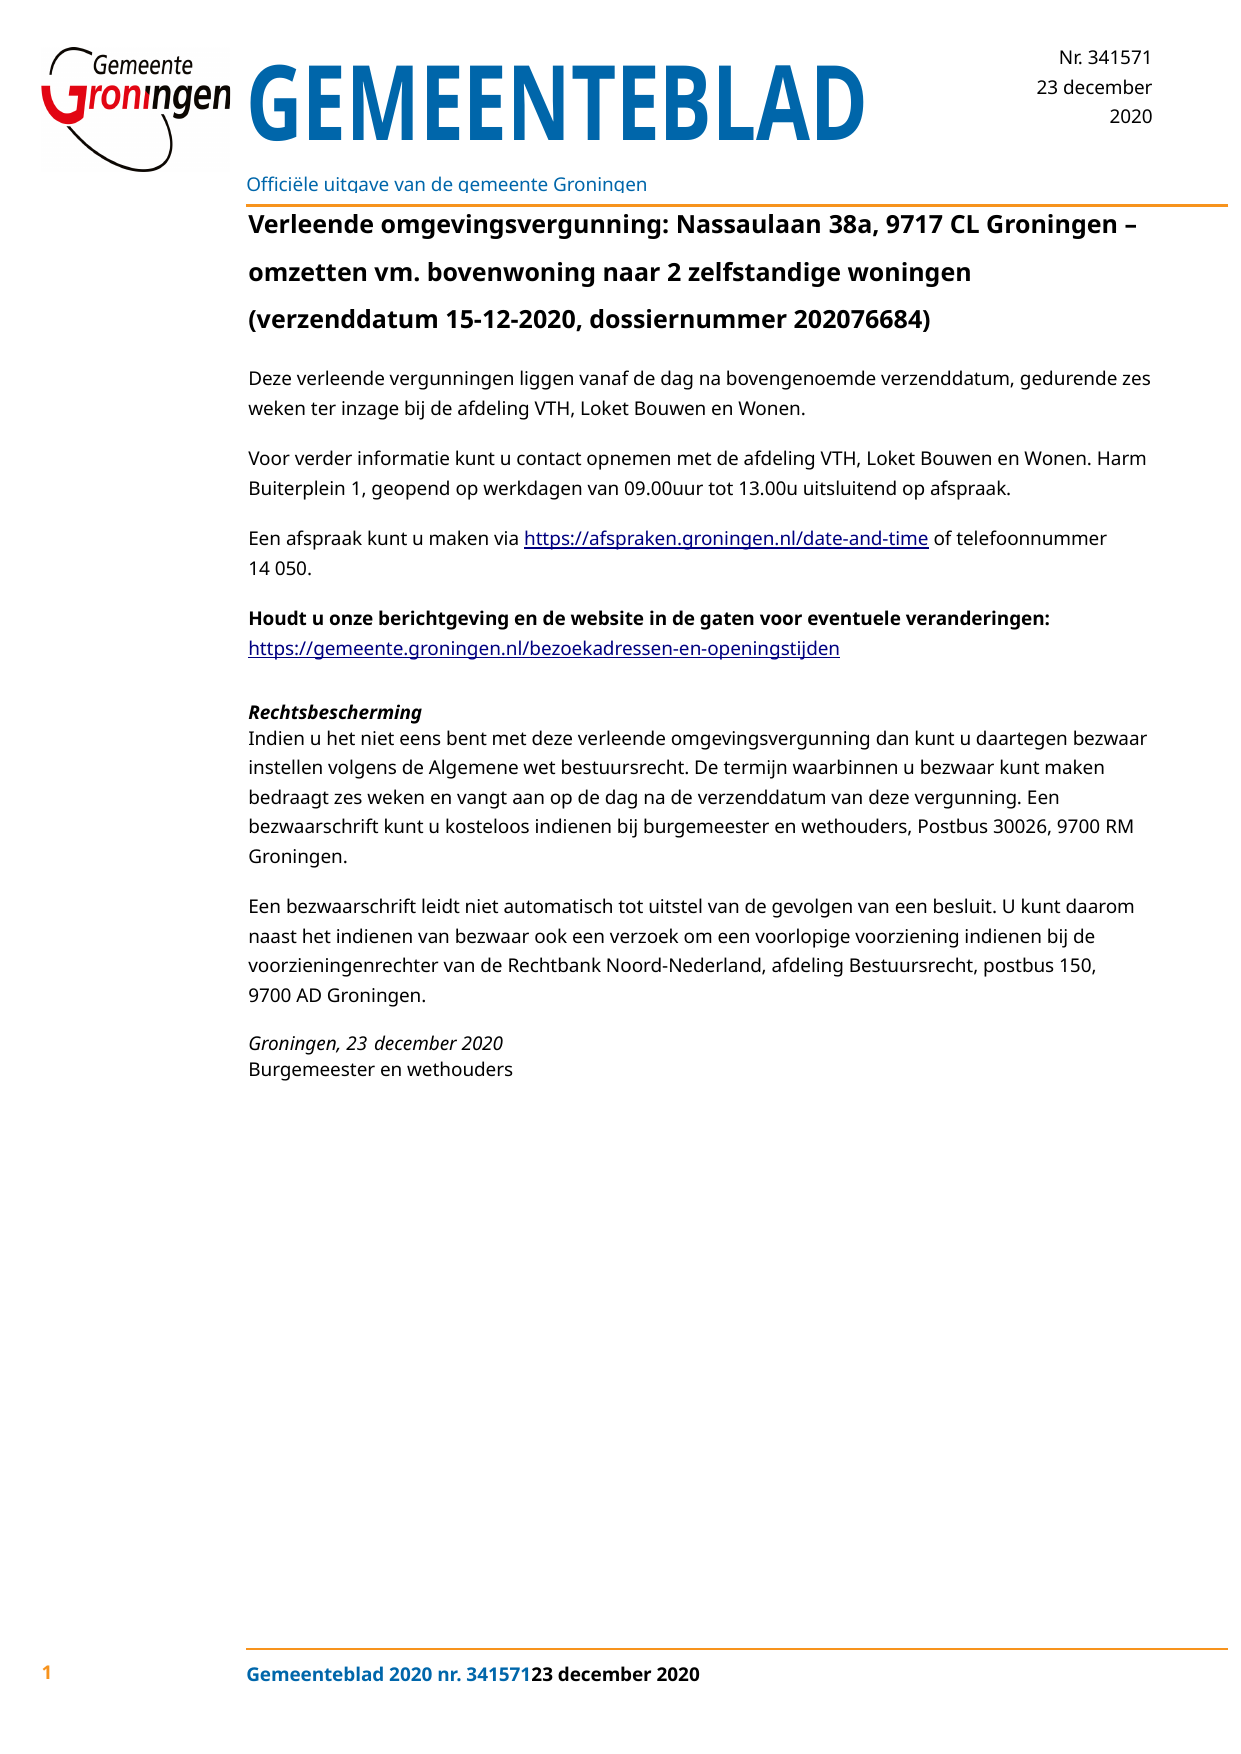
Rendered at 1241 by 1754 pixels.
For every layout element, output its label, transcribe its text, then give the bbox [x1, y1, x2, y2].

text Een bezwaarschrift leidt niet automatisch tot uitstel van de gevolgen van een besluit. U kunt daarom naast het indienen van bezwaar ook een verzoek om een voorlopige voorziening indienen bij de voorzieningenrechter van de Rechtbank Noord-Nederland, afdeling Bestuursrecht, postbus 150, 9700 AD Groningen. [248, 893, 1152, 1008]
text Indien u het niet eens bent met deze verleende omgevingsvergunning dan kunt u daartegen bezwaar instellen volgens de Algemene wet bestuursrecht. De termijn waarbinnen u bezwaar kunt maken bedraagt zes weken en vangt aan op de dag na de verzenddatum van deze vergunning. Een bezwaarschrift kunt u kosteloos indienen bij burgemeester en wethouders, Postbus 30026, 9700 RM Groningen. [248, 725, 1152, 869]
text Groningen, 23 december 2020 [248, 1030, 1152, 1056]
text Een afspraak kunt u maken via https://afspraken.groningen.nl/date-and-time of telefoonnummer 14 050. [248, 526, 1152, 581]
picture [41, 47, 231, 172]
text Voor verder informatie kunt u contact opnemen met de afdeling VTH, Loket Bouwen en Wonen. Harm Buiterplein 1, geopend op werkdagen van 09.00uur tot 13.00u uitsluitend op afspraak. [248, 446, 1152, 501]
text Verleende omgevingsvergunning: Nassaulaan 38a, 9717 CL Groningen – omzetten vm. bovenwoning naar 2 zelfstandige woningen (verzenddatum 15-12-2020, dossiernummer 202076684) [248, 207, 1152, 336]
text Burgemeester en wethouders [248, 1056, 1152, 1082]
text Houdt u onze berichtgeving en de website in de gaten voor eventuele veranderingen: https://gemeente.groningen.nl/bezoekadressen-en-openingstijden [248, 606, 1152, 661]
text Rechtsbescherming [248, 699, 1152, 725]
text Deze verleende vergunningen liggen vanaf de dag na bovengenoemde verzenddatum, gedurende zes weken ter inzage bij de afdeling VTH, Loket Bouwen en Wonen. [248, 366, 1152, 421]
